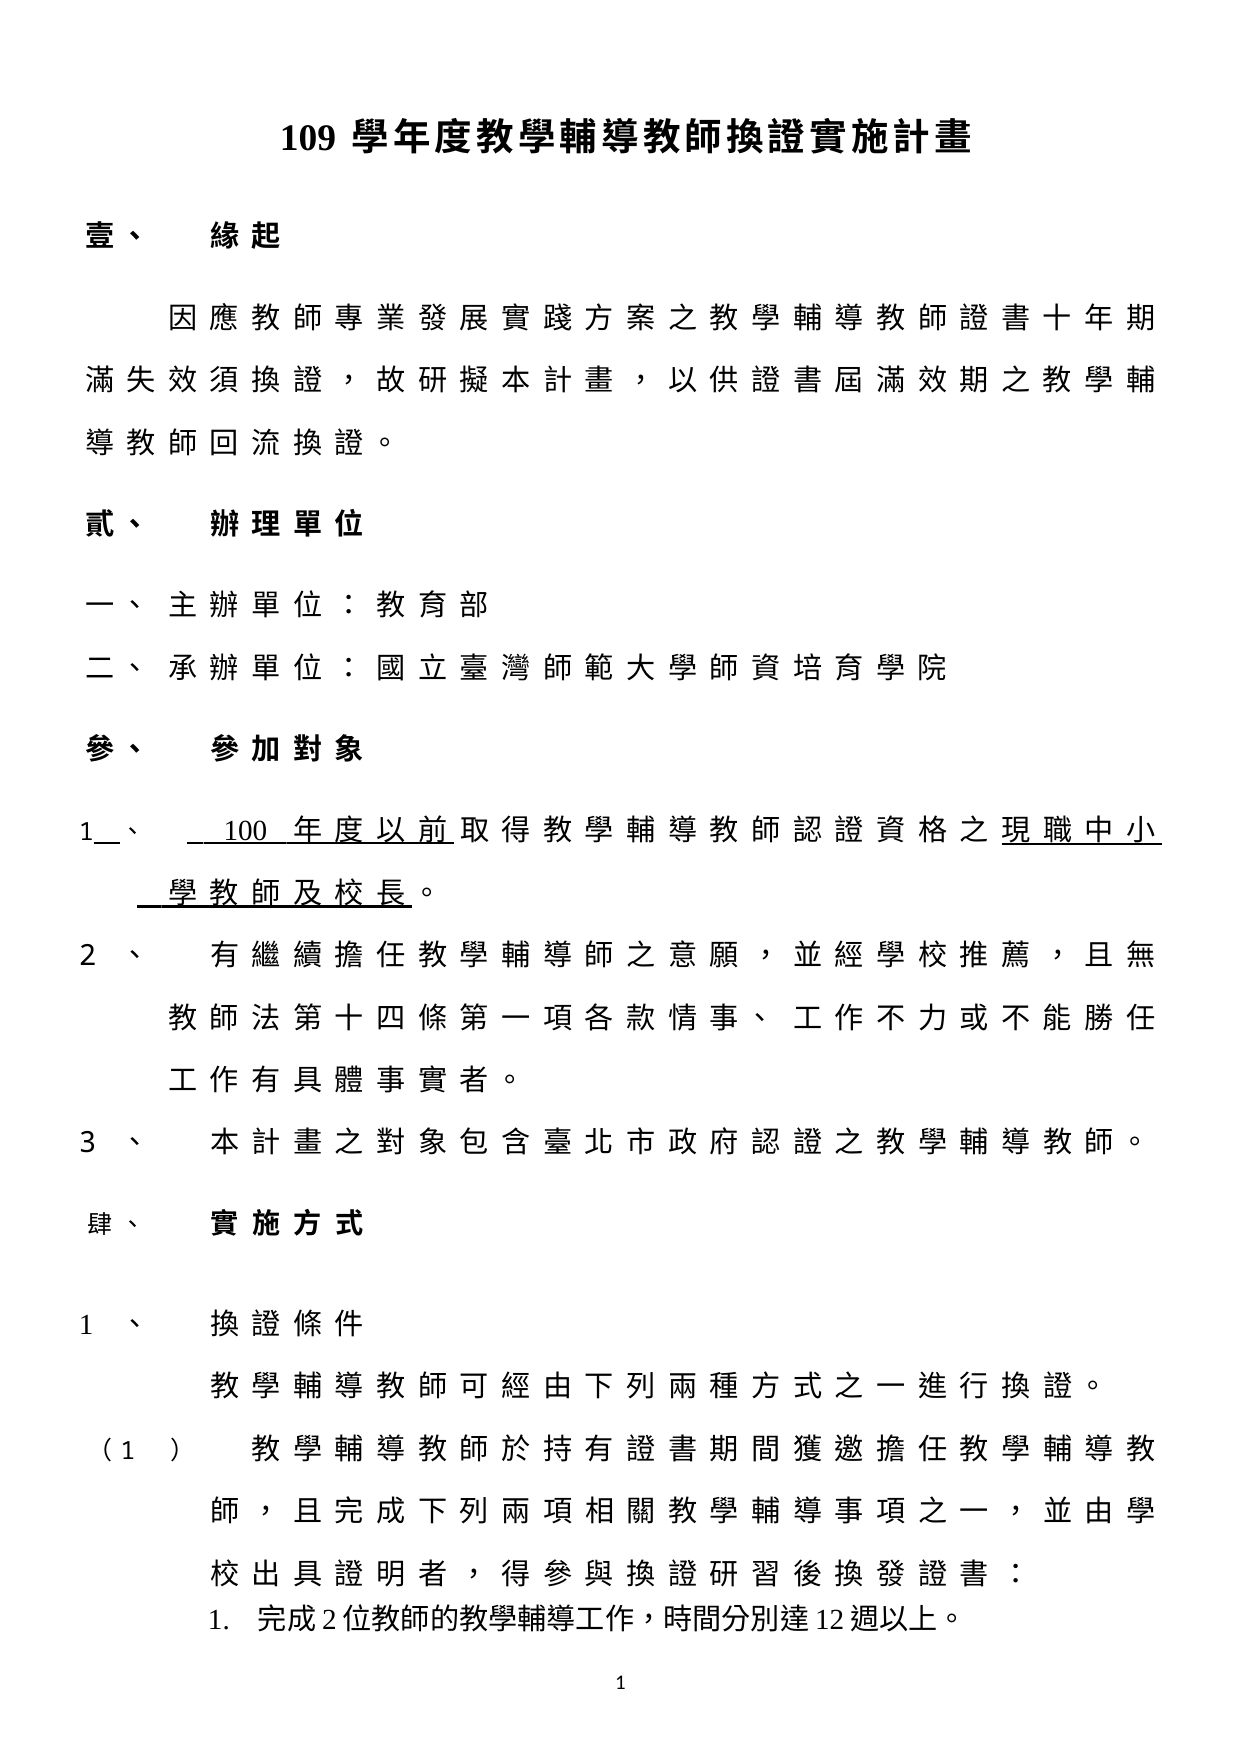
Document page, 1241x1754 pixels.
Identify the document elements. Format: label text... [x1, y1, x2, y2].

text 二、承辦單位：國立臺灣師範大學師資培育學院 [78, 624, 1162, 686]
text 一、主辦單位：教育部 [78, 561, 1162, 624]
list 實施方式 [78, 1180, 1162, 1242]
list 本計畫之對象包含臺北市政府認證之教學輔導教師。 [78, 1099, 1162, 1161]
list 完成2位教師的教學輔導工作，時間分別達12週以上。 [208, 1592, 1162, 1638]
list 教學輔導教師於持有證書期間獲邀擔任教學輔導教師，且完成下列兩項相關教學輔導事項之一，並由學校出具證明者，得參與換證研習後換發證書： [78, 1405, 1162, 1592]
text 因應教師專業發展實踐方案之教學輔導教師證書十年期滿失效須換證，故研擬本計畫，以供證書屆滿效期之教學輔導教師回流換證。 [78, 274, 1162, 461]
text 109學年度教學輔導教師換證實施計畫 [78, 92, 1162, 155]
text 教學輔導教師可經由下列兩種方式之一進行換證。 [181, 1342, 1162, 1405]
list 參加對象 [78, 705, 1162, 767]
list 辦理單位 [78, 480, 1162, 542]
list 換證條件 [78, 1280, 1162, 1342]
list 有繼續擔任教學輔導師之意願，並經學校推薦，且無教師法第十四條第一項各款情事、工作不力或不能勝任工作有具體事實者。 [78, 911, 1162, 1099]
list 100年度以前取得教學輔導教師認證資格之現職中小學教師及校長。 [78, 786, 1162, 911]
list 緣起 [78, 192, 1162, 255]
